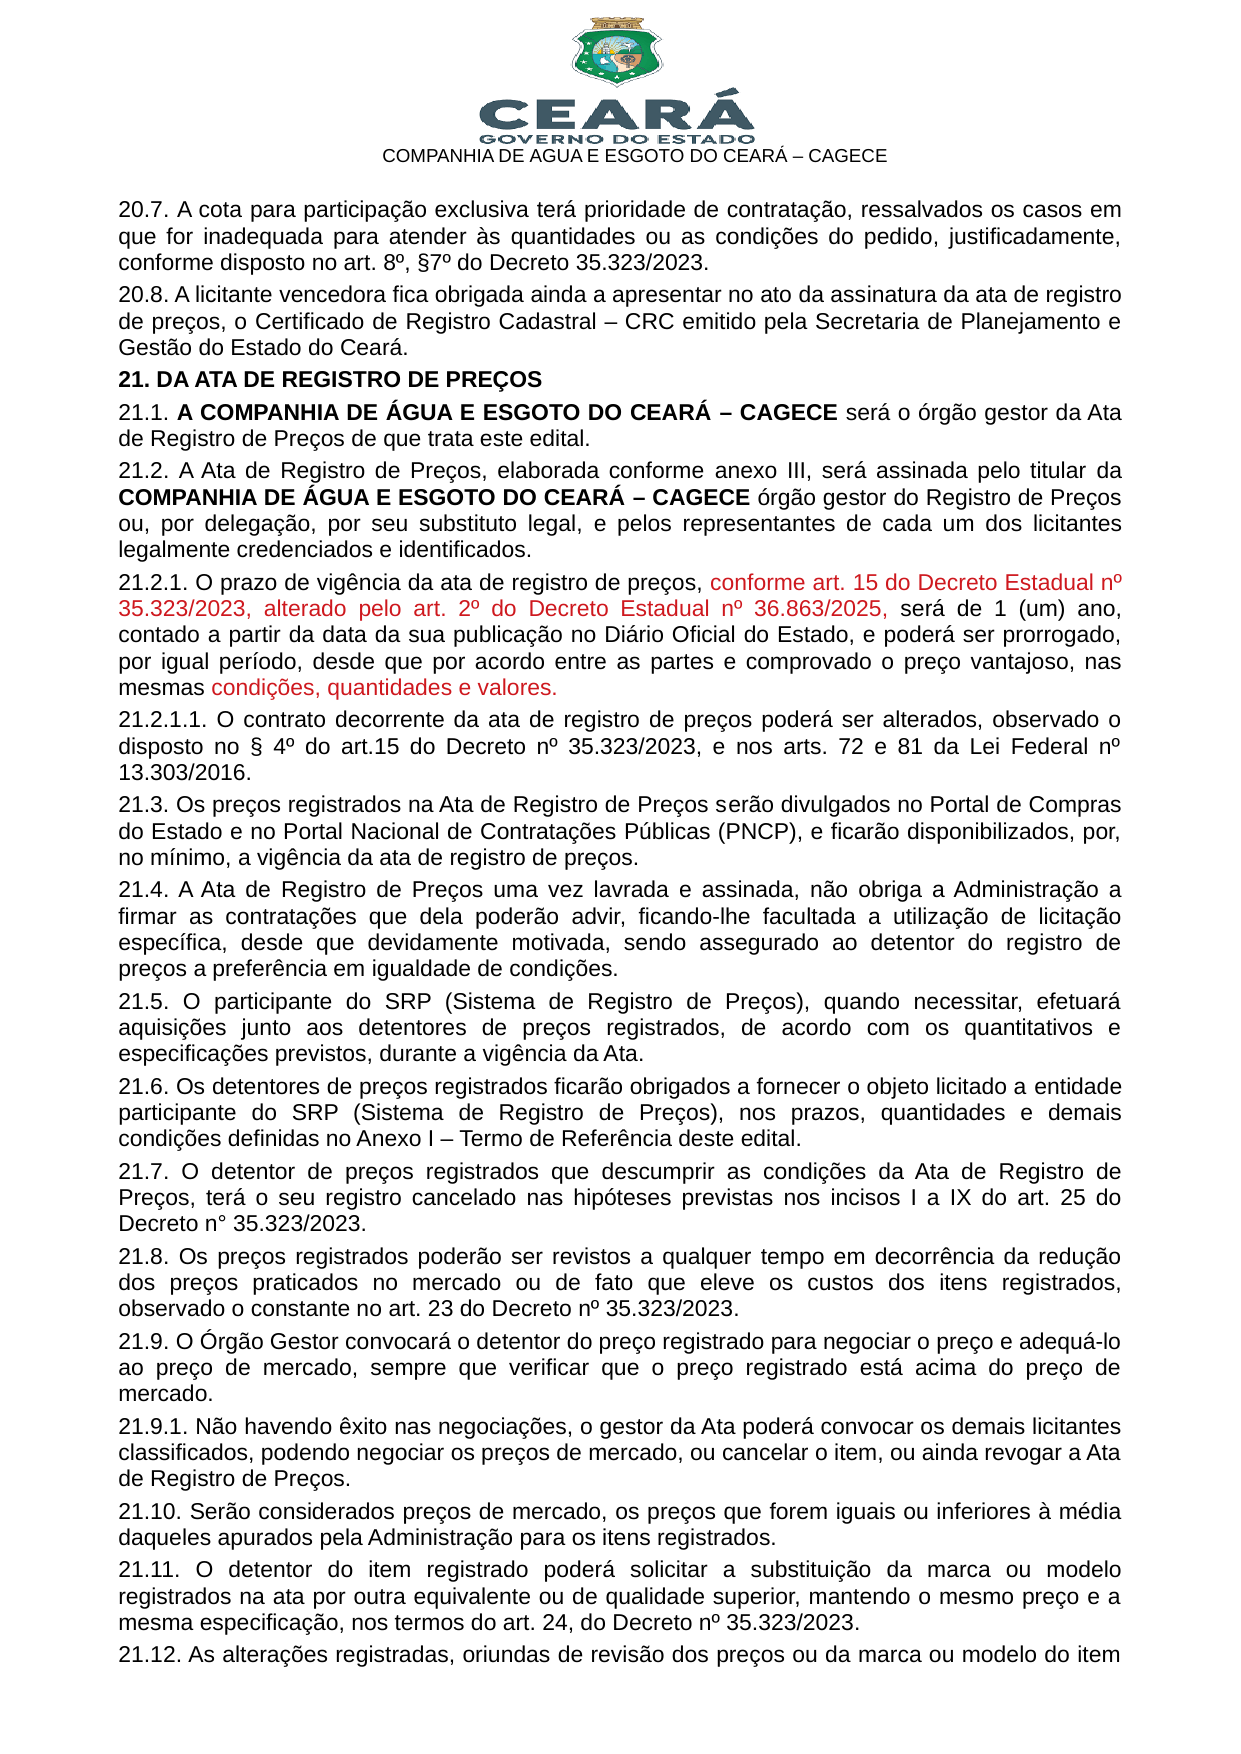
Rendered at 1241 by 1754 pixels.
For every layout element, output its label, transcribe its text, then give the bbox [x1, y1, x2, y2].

text 20.8. A licitante vencedora fica obrigada ainda a apresentar no ato da assinatura da ata de registro de preços, o Certificado de Registro Cadastral – CRC emitido pela Secretaria de Planejamento e Gestão do Estado do Ceará. [118, 281, 1122, 360]
text 21.2.1.1. O contrato decorrente da ata de registro de preços poderá ser alterados, observado o disposto no § 4º do art.15 do Decreto nº 35.323/2023, e nos arts. 72 e 81 da Lei Federal nº 13.303/2016. [118, 706, 1122, 785]
text 21.9. O Órgão Gestor convocará o detentor do preço registrado para negociar o preço e adequá-lo ao preço de mercado, sempre que verificar que o preço registrado está acima do preço de mercado. [118, 1328, 1122, 1407]
text 21.9.1. Não havendo êxito nas negociações, o gestor da Ata poderá convocar os demais licitantes classificados, podendo negociar os preços de mercado, ou cancelar o item, ou ainda revogar a Ata de Registro de Preços. [118, 1413, 1122, 1492]
text 21.10. Serão considerados preços de mercado, os preços que forem iguais ou inferiores à média daqueles apurados pela Administração para os itens registrados. [118, 1498, 1122, 1550]
text 21.1. A COMPANHIA DE ÁGUA E ESGOTO DO CEARÁ – CAGECE será o órgão gestor da Ata de Registro de Preços de que trata este edital. [118, 399, 1122, 451]
text 21.3. Os preços registrados na Ata de Registro de Preços serão divulgados no Portal de Compras do Estado e no Portal Nacional de Contratações Públicas (PNCP), e ficarão disponibilizados, por, no mínimo, a vigência da ata de registro de preços. [118, 791, 1122, 870]
text 21. DA ATA DE REGISTRO DE PREÇOS [118, 366, 1122, 393]
text 21.12. As alterações registradas, oriundas de revisão dos preços ou da marca ou modelo do item [118, 1641, 1122, 1668]
text 21.2.1. O prazo de vigência da ata de registro de preços, conforme art. 15 do Decreto Estadual nº 35.323/2023, alterado pelo art. 2º do Decreto Estadual nº 36.863/2025, será de 1 (um) ano, contado a partir da data da sua publicação no Diário Oficial do Estado, e poderá ser prorrogado, por igual período, desde que por acordo entre as partes e comprovado o preço vantajoso, nas mesmas condições, quantidades e valores. [118, 569, 1122, 700]
text 21.11. O detentor do item registrado poderá solicitar a substituição da marca ou modelo registrados na ata por outra equivalente ou de qualidade superior, mantendo o mesmo preço e a mesma especificação, nos termos do art. 24, do Decreto nº 35.323/2023. [118, 1556, 1122, 1635]
picture [453, 12, 782, 148]
text 21.8. Os preços registrados poderão ser revistos a qualquer tempo em decorrência da redução dos preços praticados no mercado ou de fato que eleve os custos dos itens registrados, observado o constante no art. 23 do Decreto nº 35.323/2023. [118, 1243, 1122, 1322]
text 21.4. A Ata de Registro de Preços uma vez lavrada e assinada, não obriga a Administração a firmar as contratações que dela poderão advir, ficando-lhe facultada a utilização de licitação específica, desde que devidamente motivada, sendo assegurado ao detentor do registro de preços a preferência em igualdade de condições. [118, 876, 1122, 982]
text 21.5. O participante do SRP (Sistema de Registro de Preços), quando necessitar, efetuará aquisições junto aos detentores de preços registrados, de acordo com os quantitativos e especificações previstos, durante a vigência da Ata. [118, 988, 1122, 1067]
text 21.6. Os detentores de preços registrados ficarão obrigados a fornecer o objeto licitado a entidade participante do SRP (Sistema de Registro de Preços), nos prazos, quantidades e demais condições definidas no Anexo I – Termo de Referência deste edital. [118, 1073, 1122, 1152]
text 20.7. A cota para participação exclusiva terá prioridade de contratação, ressalvados os casos em que for inadequada para atender às quantidades ou as condições do pedido, justificadamente, conforme disposto no art. 8º, §7º do Decreto 35.323/2023. [118, 196, 1122, 275]
text 21.2. A Ata de Registro de Preços, elaborada conforme anexo III, será assinada pelo titular da COMPANHIA DE ÁGUA E ESGOTO DO CEARÁ – CAGECE órgão gestor do Registro de Preços ou, por delegação, por seu substituto legal, e pelos representantes de cada um dos licitantes legalmente credenciados e identificados. [118, 457, 1122, 563]
text 21.7. O detentor de preços registrados que descumprir as condições da Ata de Registro de Preços, terá o seu registro cancelado nas hipóteses previstas nos incisos I a IX do art. 25 do Decreto n° 35.323/2023. [118, 1158, 1122, 1237]
